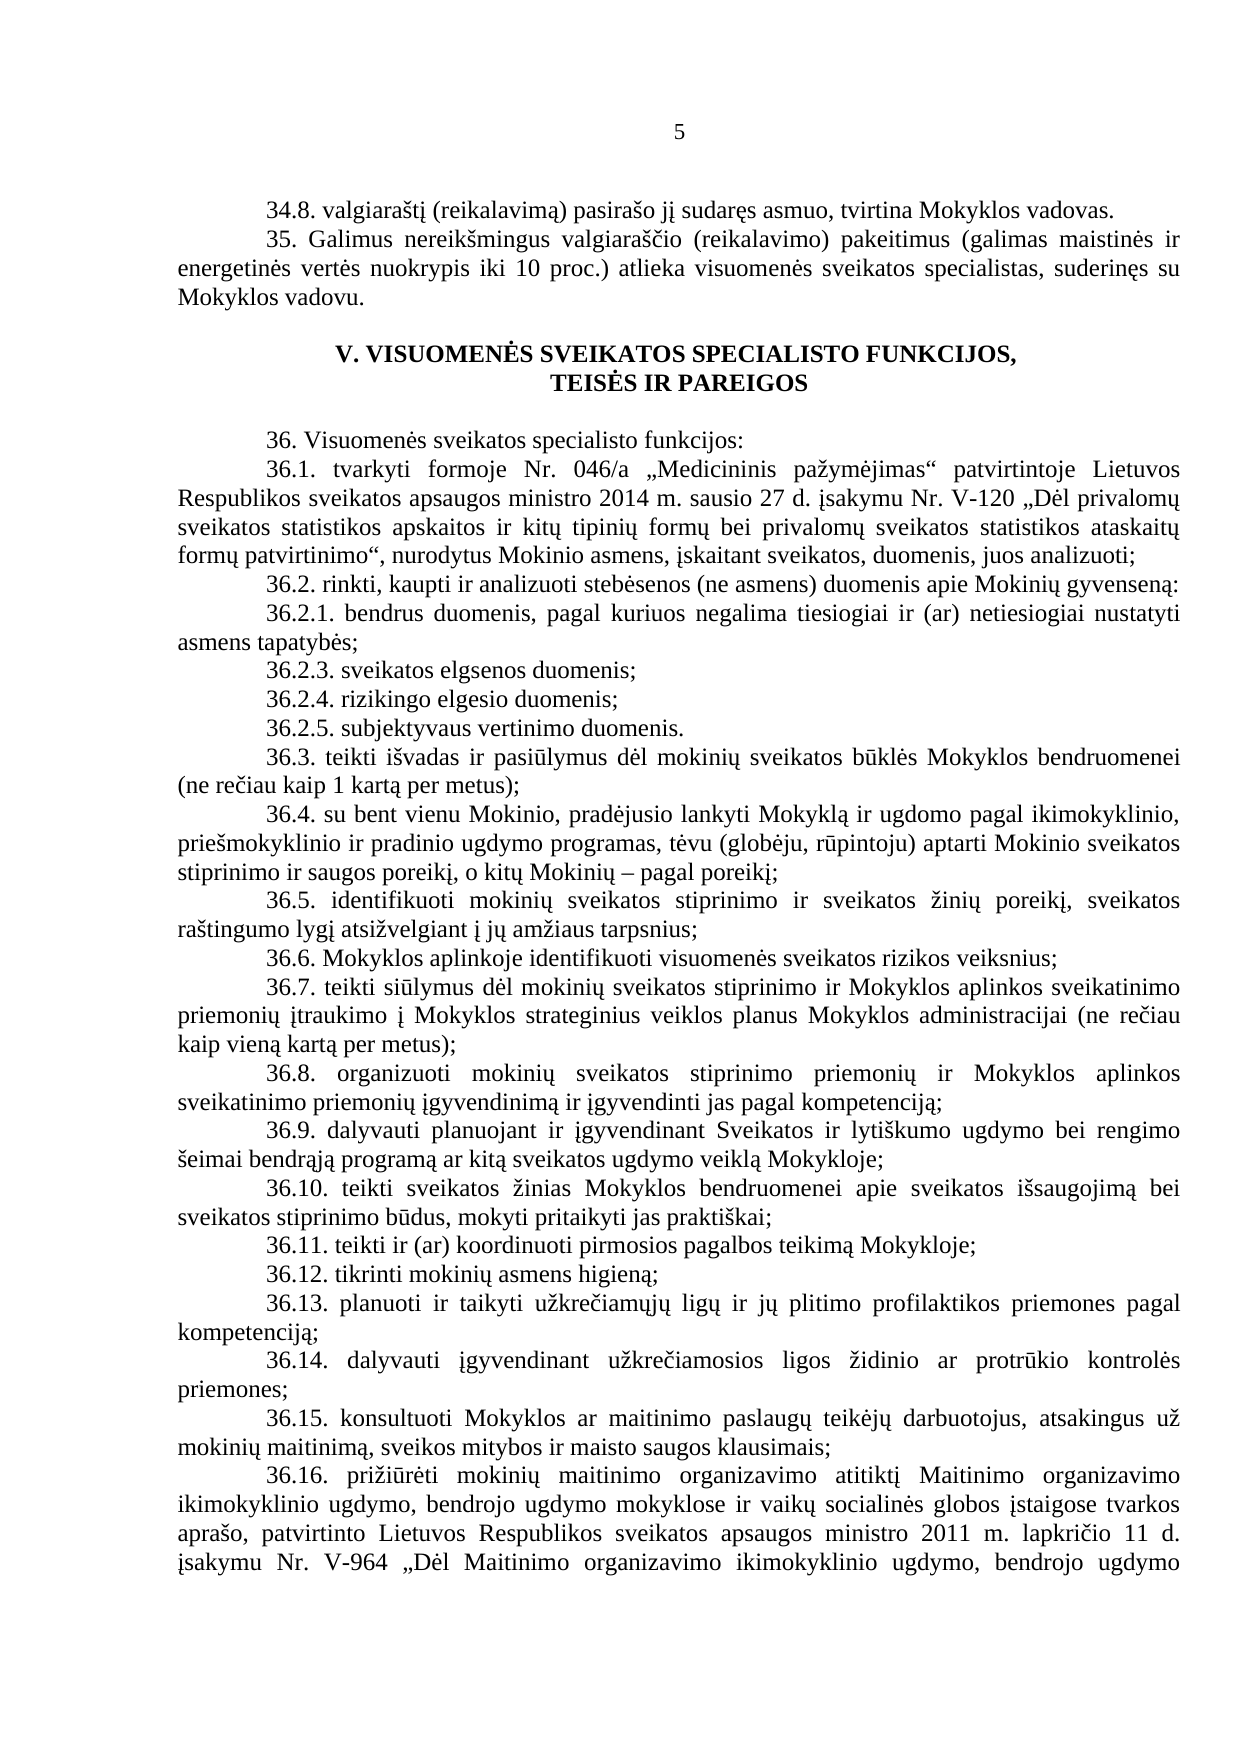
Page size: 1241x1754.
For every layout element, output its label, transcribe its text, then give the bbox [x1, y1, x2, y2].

text 36.11. teikti ir (ar) koordinuoti pirmosios pagalbos teikimą Mokykloje; [177, 1231, 1181, 1259]
text 36.16. prižiūrėti mokinių maitinimo organizavimo atitiktį Maitinimo organizavimo ikimokyklinio ugdymo, bendrojo ugdymo mokyklose ir vaikų socialinės globos įstaigose tvarkos aprašo, patvirtinto Lietuvos Respublikos sveikatos apsaugos ministro 2011 m. lapkričio 11 d. įsakymu Nr. V-964 „Dėl Maitinimo organizavimo ikimokyklinio ugdymo, bendrojo ugdymo [177, 1461, 1181, 1576]
text 36.6. Mokyklos aplinkoje identifikuoti visuomenės sveikatos rizikos veiksnius; [177, 943, 1181, 972]
text 36.15. konsultuoti Mokyklos ar maitinimo paslaugų teikėjų darbuotojus, atsakingus už mokinių maitinimą, sveikos mitybos ir maisto saugos klausimais; [177, 1403, 1181, 1461]
text 36.2.1. bendrus duomenis, pagal kuriuos negalima tiesiogiai ir (ar) netiesiogiai nustatyti asmens tapatybės; [177, 598, 1181, 656]
text 36.12. tikrinti mokinių asmens higieną; [177, 1259, 1181, 1288]
text 36.5. identifikuoti mokinių sveikatos stiprinimo ir sveikatos žinių poreikį, sveikatos raštingumo lygį atsižvelgiant į jų amžiaus tarpsnius; [177, 886, 1181, 943]
text TEISĖS IR PAREIGOS [177, 368, 1181, 397]
text 36.7. teikti siūlymus dėl mokinių sveikatos stiprinimo ir Mokyklos aplinkos sveikatinimo priemonių įtraukimo į Mokyklos strateginius veiklos planus Mokyklos administracijai (ne rečiau kaip vieną kartą per metus); [177, 972, 1181, 1058]
text 36.8. organizuoti mokinių sveikatos stiprinimo priemonių ir Mokyklos aplinkos sveikatinimo priemonių įgyvendinimą ir įgyvendinti jas pagal kompetenciją; [177, 1058, 1181, 1116]
text 36.10. teikti sveikatos žinias Mokyklos bendruomenei apie sveikatos išsaugojimą bei sveikatos stiprinimo būdus, mokyti pritaikyti jas praktiškai; [177, 1173, 1181, 1231]
text 36.2. rinkti, kaupti ir analizuoti stebėsenos (ne asmens) duomenis apie Mokinių gyvenseną: [177, 569, 1181, 598]
text 36. Visuomenės sveikatos specialisto funkcijos: [177, 426, 1181, 454]
text 36.2.3. sveikatos elgsenos duomenis; [177, 656, 1181, 684]
text 36.2.5. subjektyvaus vertinimo duomenis. [177, 713, 1181, 742]
text 36.3. teikti išvadas ir pasiūlymus dėl mokinių sveikatos būklės Mokyklos bendruomenei (ne rečiau kaip 1 kartą per metus); [177, 742, 1181, 799]
text 36.13. planuoti ir taikyti užkrečiamųjų ligų ir jų plitimo profilaktikos priemones pagal kompetenciją; [177, 1288, 1181, 1346]
text 34.8. valgiaraštį (reikalavimą) pasirašo jį sudaręs asmuo, tvirtina Mokyklos vadovas. [177, 196, 1181, 224]
text 35. Galimus nereikšmingus valgiaraščio (reikalavimo) pakeitimus (galimas maistinės ir energetinės vertės nuokrypis iki 10 proc.) atlieka visuomenės sveikatos specialistas, suderinęs su Mokyklos vadovu. [177, 224, 1181, 311]
text 36.1. tvarkyti formoje Nr. 046/a „Medicininis pažymėjimas“ patvirtintoje Lietuvos Respublikos sveikatos apsaugos ministro 2014 m. sausio 27 d. įsakymu Nr. V-120 „Dėl privalomų sveikatos statistikos apskaitos ir kitų tipinių formų bei privalomų sveikatos statistikos ataskaitų formų patvirtinimo“, nurodytus Mokinio asmens, įskaitant sveikatos, duomenis, juos analizuoti; [177, 454, 1181, 569]
text 36.4. su bent vienu Mokinio, pradėjusio lankyti Mokyklą ir ugdomo pagal ikimokyklinio, priešmokyklinio ir pradinio ugdymo programas, tėvu (globėju, rūpintoju) aptarti Mokinio sveikatos stiprinimo ir saugos poreikį, o kitų Mokinių – pagal poreikį; [177, 799, 1181, 886]
text 36.9. dalyvauti planuojant ir įgyvendinant Sveikatos ir lytiškumo ugdymo bei rengimo šeimai bendrąją programą ar kitą sveikatos ugdymo veiklą Mokykloje; [177, 1116, 1181, 1173]
text 36.2.4. rizikingo elgesio duomenis; [177, 684, 1181, 713]
text 36.14. dalyvauti įgyvendinant užkrečiamosios ligos židinio ar protrūkio kontrolės priemones; [177, 1346, 1181, 1403]
text V. VISUOMENĖS SVEIKATOS SPECIALISTO FUNKCIJOS, [177, 339, 1181, 368]
